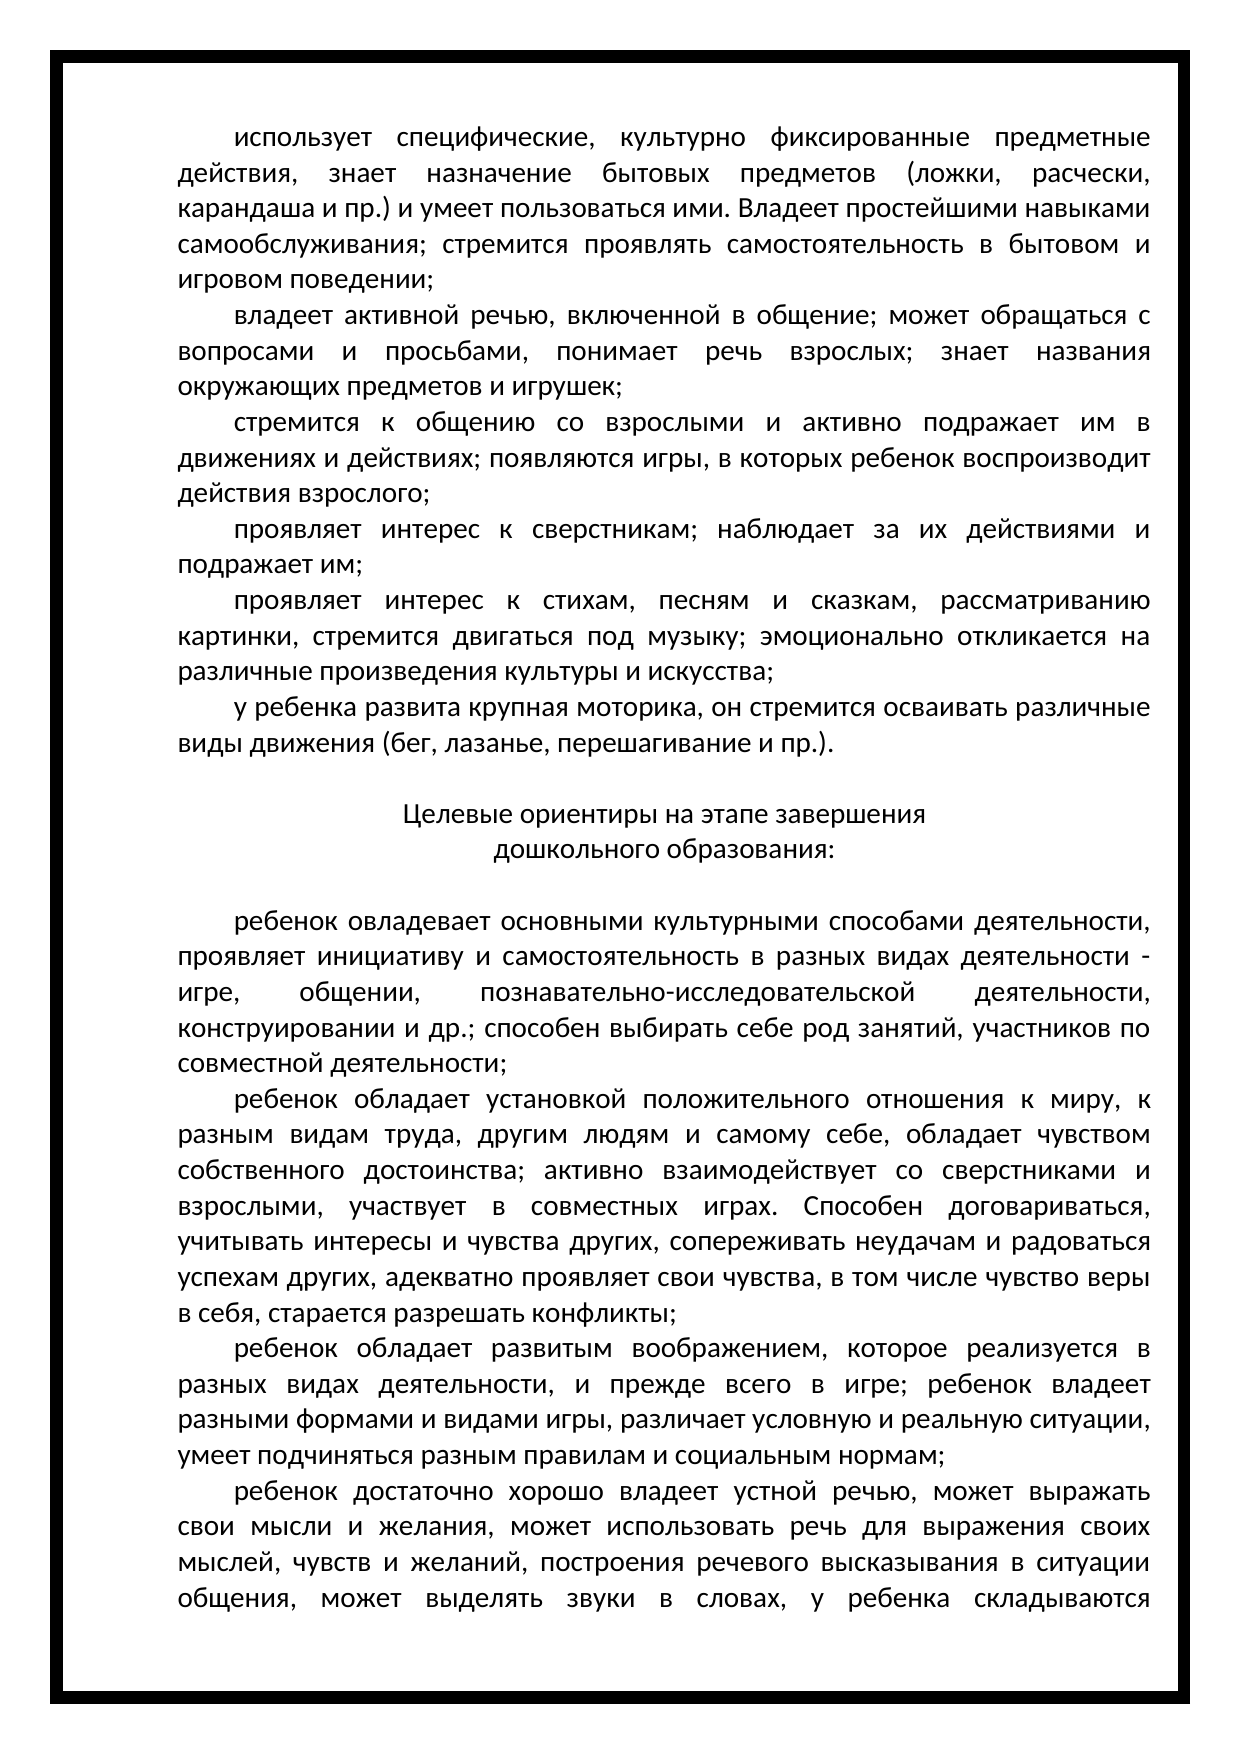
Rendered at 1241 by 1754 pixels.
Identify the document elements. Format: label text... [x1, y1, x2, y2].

text использует специфические, культурно фиксированные предметные действия, знает назначение бытовых предметов (ложки, расчески, карандаша и пр.) и умеет пользоваться ими. Владеет простейшими навыками самообслуживания; стремится проявлять самостоятельность в бытовом и игровом поведении; [177, 118, 1152, 296]
text ребенок достаточно хорошо владеет устной речью, может выражать свои мысли и желания, может использовать речь для выражения своих мыслей, чувств и желаний, построения речевого высказывания в ситуации общения, может выделять звуки в словах, у ребенка складываются [177, 1472, 1152, 1614]
text ребенок обладает развитым воображением, которое реализуется в разных видах деятельности, и прежде всего в игре; ребенок владеет разными формами и видами игры, различает условную и реальную ситуации, умеет подчиняться разным правилам и социальным нормам; [177, 1329, 1152, 1472]
text стремится к общению со взрослыми и активно подражает им в движениях и действиях; появляются игры, в которых ребенок воспроизводит действия взрослого; [177, 403, 1152, 510]
text проявляет интерес к сверстникам; наблюдает за их действиями и подражает им; [177, 510, 1152, 581]
text у ребенка развита крупная моторика, он стремится осваивать различные виды движения (бег, лазанье, перешагивание и пр.). [177, 688, 1152, 759]
text проявляет интерес к стихам, песням и сказкам, рассматриванию картинки, стремится двигаться под музыку; эмоционально откликается на различные произведения культуры и искусства; [177, 581, 1152, 688]
text владеет активной речью, включенной в общение; может обращаться с вопросами и просьбами, понимает речь взрослых; знает названия окружающих предметов и игрушек; [177, 296, 1152, 403]
text ребенок обладает установкой положительного отношения к миру, к разным видам труда, другим людям и самому себе, обладает чувством собственного достоинства; активно взаимодействует со сверстниками и взрослыми, участвует в совместных играх. Способен договариваться, учитывать интересы и чувства других, сопереживать неудачам и радоваться успехам других, адекватно проявляет свои чувства, в том числе чувство веры в себя, старается разрешать конфликты; [177, 1080, 1152, 1329]
text Целевые ориентиры на этапе завершения [177, 795, 1152, 831]
text ребенок овладевает основными культурными способами деятельности, проявляет инициативу и самостоятельность в разных видах деятельности - игре, общении, познавательно-исследовательской деятельности, конструировании и др.; способен выбирать себе род занятий, участников по совместной деятельности; [177, 902, 1152, 1080]
text дошкольного образования: [177, 831, 1152, 866]
